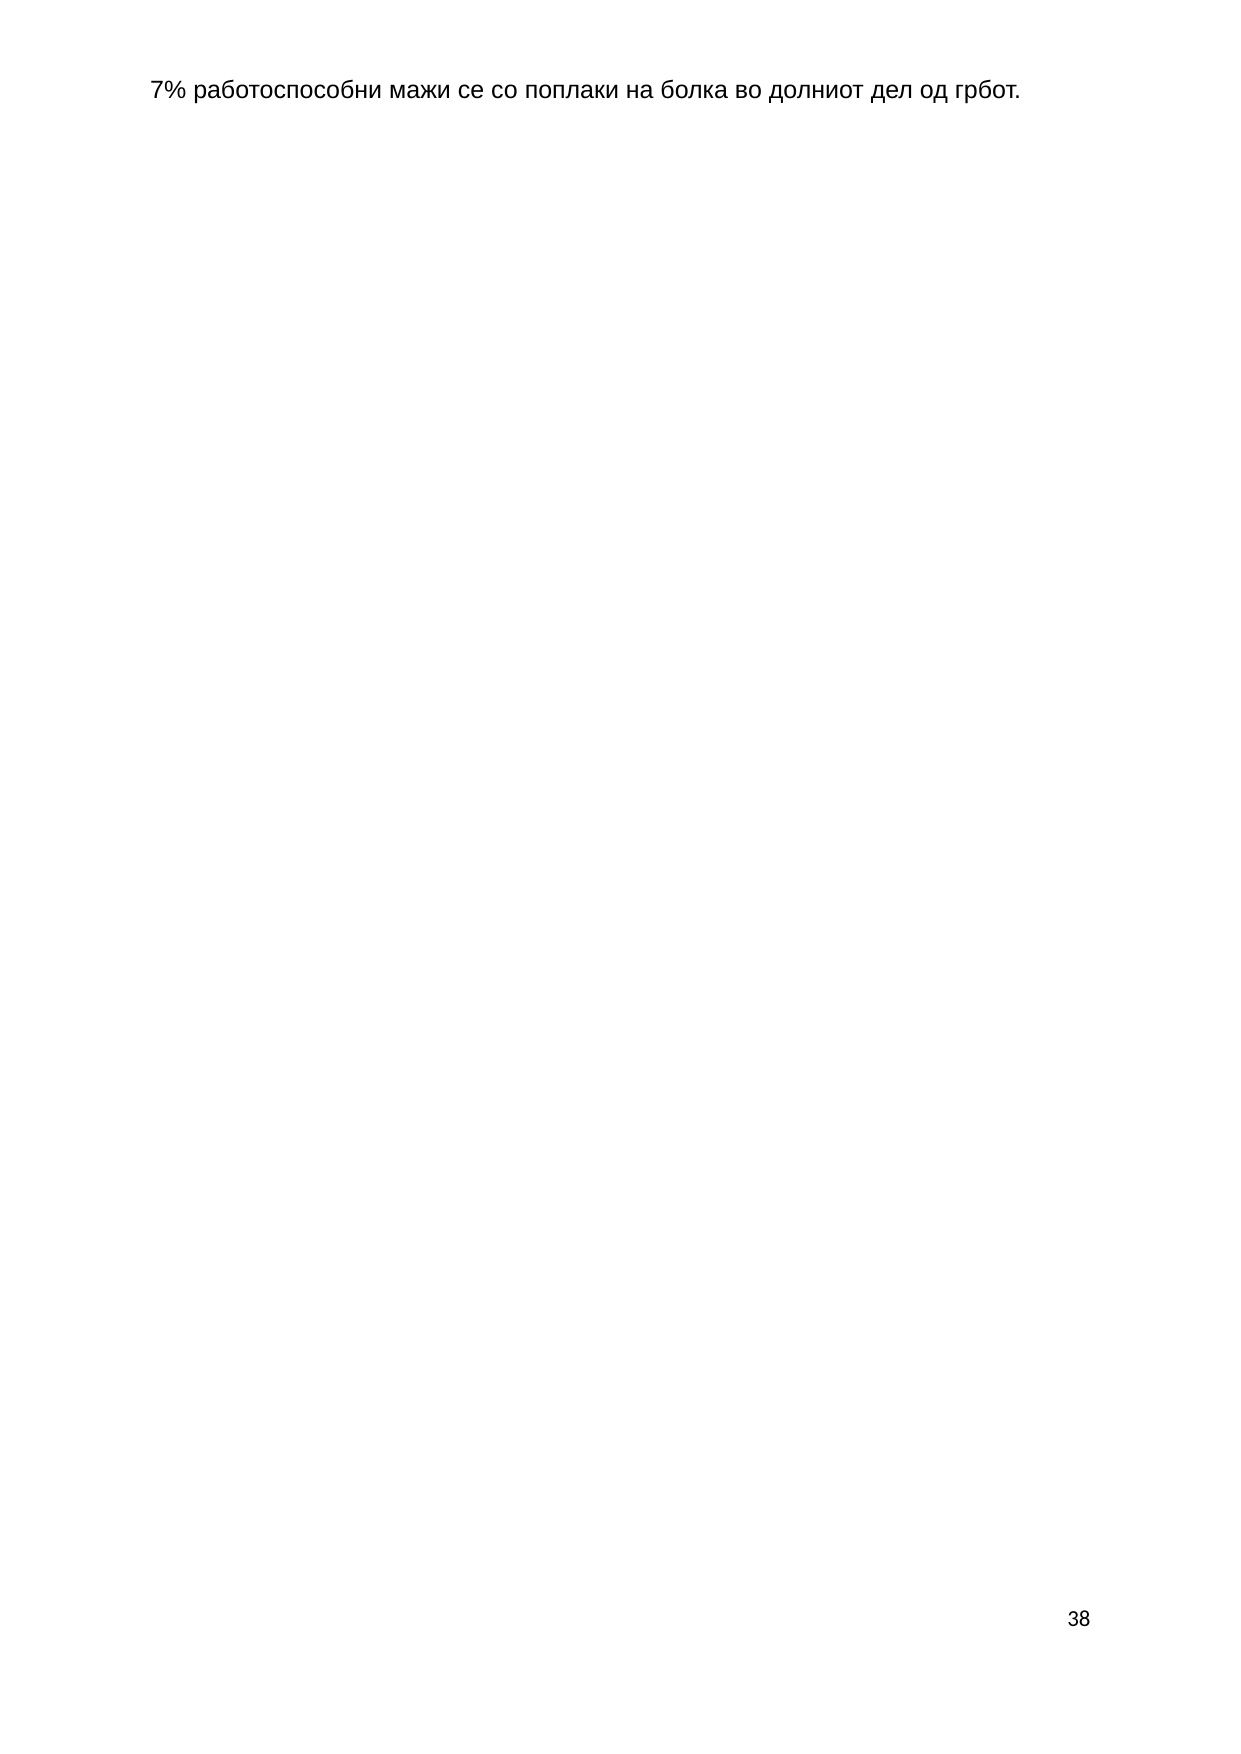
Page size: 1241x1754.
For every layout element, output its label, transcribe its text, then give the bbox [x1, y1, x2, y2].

text 7% работоспособни мажи се со поплаки на болка во долниот дел од грбот. [150, 75, 1090, 104]
